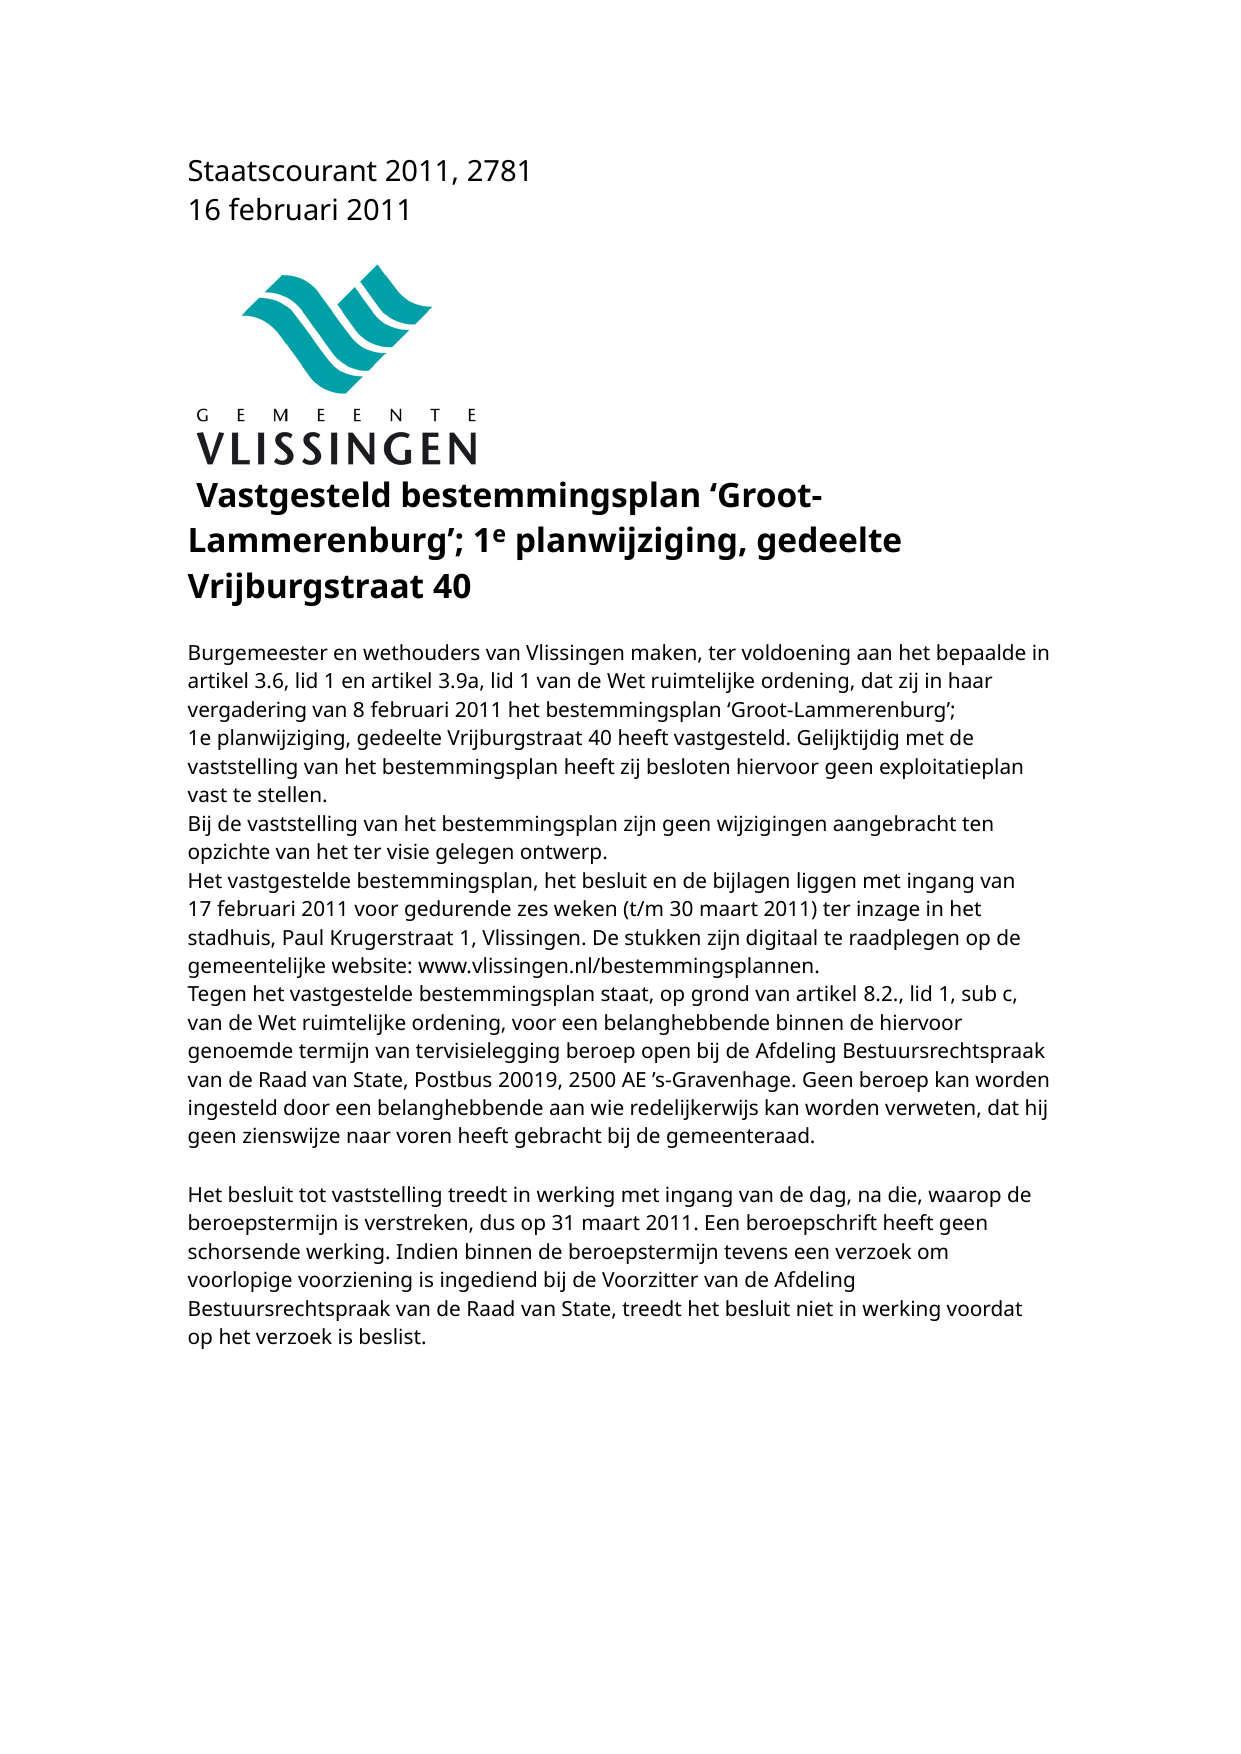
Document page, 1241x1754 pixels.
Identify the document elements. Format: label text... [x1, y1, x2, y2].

text Het besluit tot vaststelling treedt in werking met ingang van de dag, na die, waarop de beroepstermijn is verstreken, dus op 31 maart 2011. Een beroepschrift heeft geen schorsende werking. Indien binnen de beroepstermijn tevens een verzoek om voorlopige voorziening is ingediend bij de Voorzitter van de Afdeling Bestuursrechtspraak van de Raad van State, treedt het besluit niet in werking voordat op het verzoek is beslist. [187, 1180, 1053, 1351]
text Het vastgestelde bestemmingsplan, het besluit en de bijlagen liggen met ingang van 17 februari 2011 voor gedurende zes weken (t/m 30 maart 2011) ter inzage in het stadhuis, Paul Krugerstraat 1, Vlissingen. De stukken zijn digitaal te raadplegen op de gemeentelijke website: www.vlissingen.nl/bestemmingsplannen. [187, 866, 1053, 979]
subtitle Vastgesteld bestemmingsplan ‘Groot-Lammerenburg’; 1e planwijziging, gedeelte Vrijburgstraat 40 [187, 271, 1053, 608]
text 16 februari 2011 [187, 190, 1053, 229]
text Burgemeester en wethouders van Vlissingen maken, ter voldoening aan het bepaalde in artikel 3.6, lid 1 en artikel 3.9a, lid 1 van de Wet ruimtelijke ordening, dat zij in haar vergadering van 8 februari 2011 het bestemmingsplan ‘Groot-Lammerenburg’; 1e planwijziging, gedeelte Vrijburgstraat 40 heeft vastgesteld. Gelijktijdig met de vaststelling van het bestemmingsplan heeft zij besloten hiervoor geen exploitatieplan vast te stellen. [187, 638, 1053, 809]
picture [187, 258, 484, 472]
text Tegen het vastgestelde bestemmingsplan staat, op grond van artikel 8.2., lid 1, sub c, van de Wet ruimtelijke ordening, voor een belanghebbende binnen de hiervoor genoemde termijn van tervisielegging beroep open bij de Afdeling Bestuursrechtspraak van de Raad van State, Postbus 20019, 2500 AE ’s-Gravenhage. Geen beroep kan worden ingesteld door een belanghebbende aan wie redelijkerwijs kan worden verweten, dat hij geen zienswijze naar voren heeft gebracht bij de gemeenteraad. [187, 979, 1053, 1150]
text Staatscourant 2011, 2781 [187, 150, 1053, 190]
text Bij de vaststelling van het bestemmingsplan zijn geen wijzigingen aangebracht ten opzichte van het ter visie gelegen ontwerp. [187, 809, 1053, 866]
